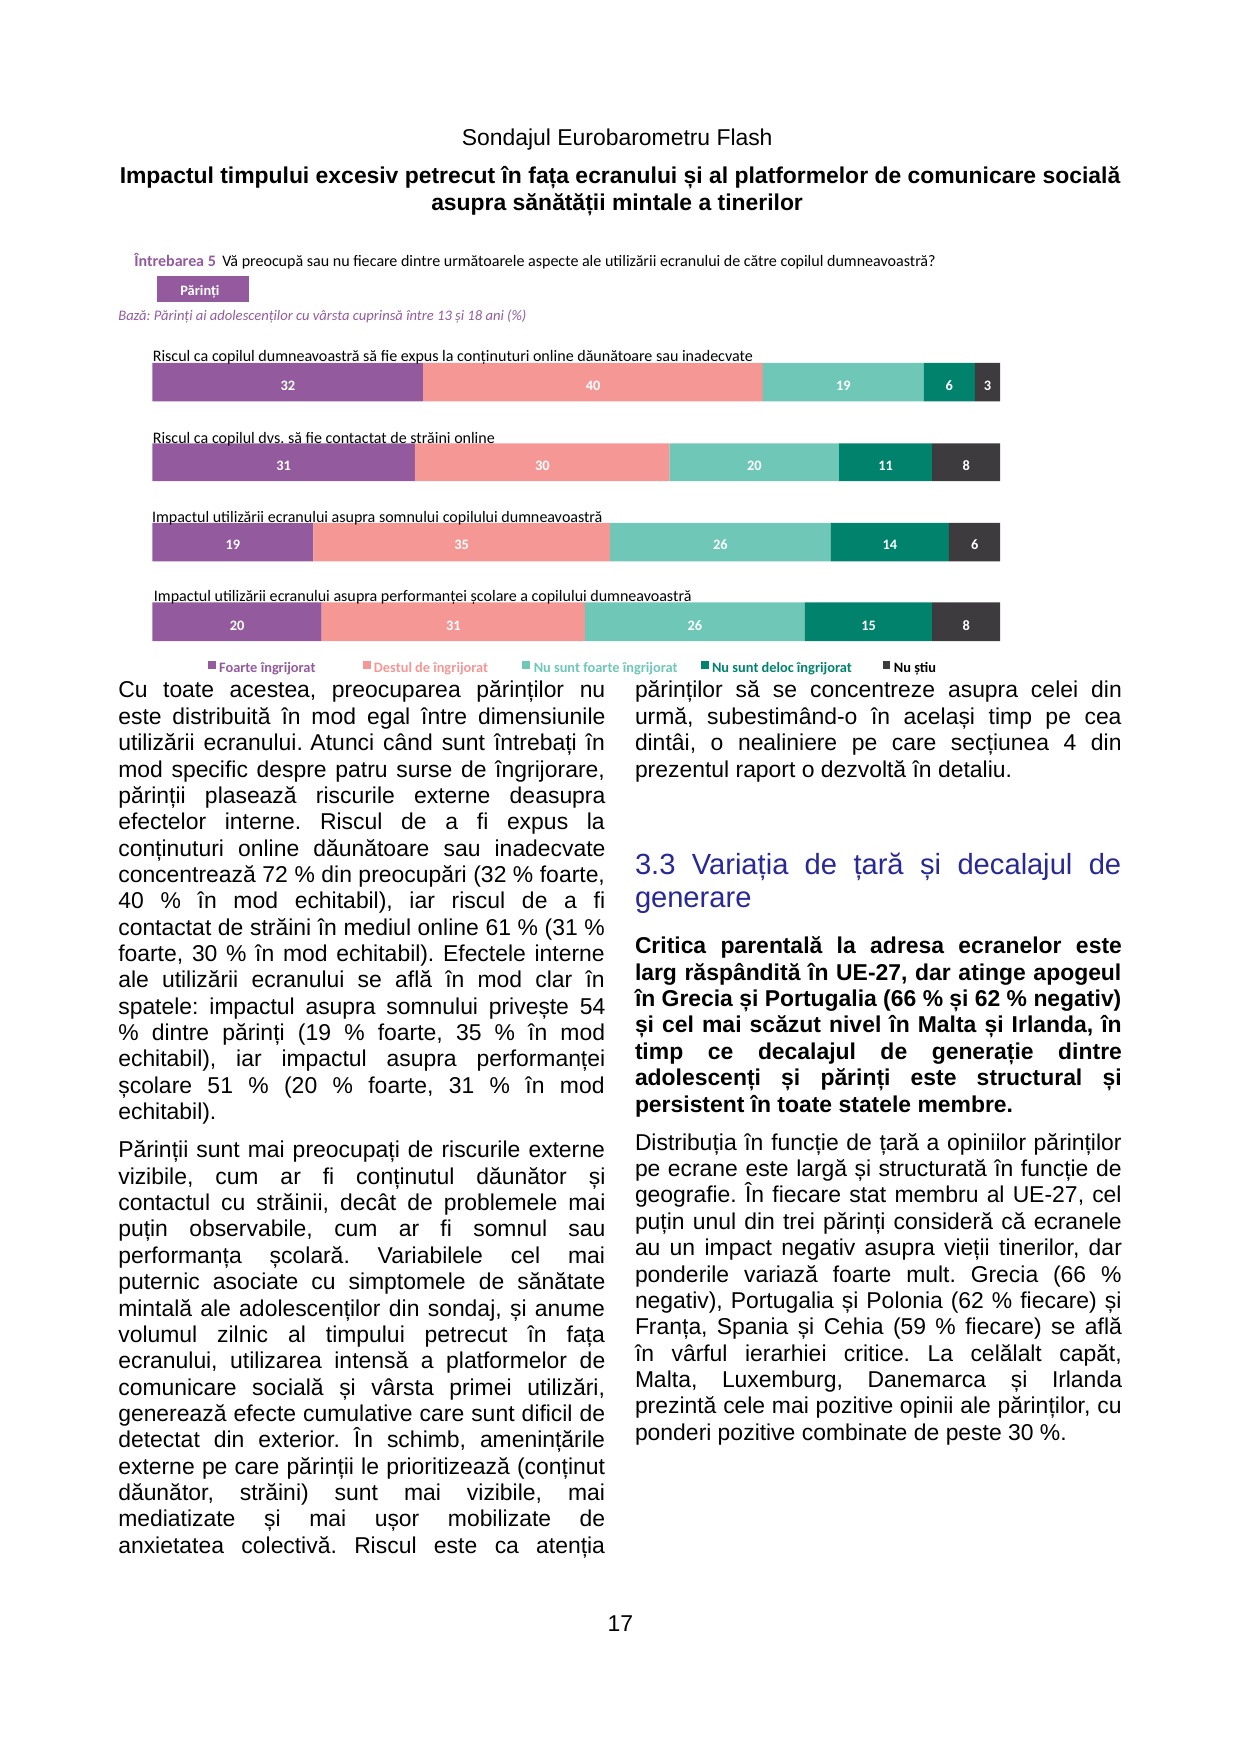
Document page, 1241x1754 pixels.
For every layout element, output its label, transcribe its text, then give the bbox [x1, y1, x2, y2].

text Cu toate acestea, preocuparea părinților nu este distribuită în mod egal între dimensiunile utilizării ecranului. Atunci când sunt întrebați în mod specific despre patru surse de îngrijorare, părinții plasează riscurile externe deasupra efectelor interne. Riscul de a fi expus la conținuturi online dăunătoare sau inadecvate concentrează 72 % din preocupări (32 % foarte, 40 % în mod echitabil), iar riscul de a fi contactat de străini în mediul online 61 % (31 % foarte, 30 % în mod echitabil). Efectele interne ale utilizării ecranului se află în mod clar în spatele: impactul asupra somnului privește 54 % dintre părinți (19 % foarte, 35 % în mod echitabil), iar impactul asupra performanței școlare 51 % (20 % foarte, 31 % în mod echitabil). [118, 250, 605, 1124]
text Părinții sunt mai preocupați de riscurile externe vizibile, cum ar fi conținutul dăunător și contactul cu străinii, decât de problemele mai puțin observabile, cum ar fi somnul sau performanța școlară. Variabilele cel mai puternic asociate cu simptomele de sănătate mintală ale adolescenților din sondaj, și anume volumul zilnic al timpului petrecut în fața ecranului, utilizarea intensă a platformelor de comunicare socială și vârsta primei utilizări, generează efecte cumulative care sunt dificil de detectat din exterior. În schimb, amenințările externe pe care părinții le prioritizează (conținut dăunător, străini) sunt mai vizibile, mai mediatizate și mai ușor mobilizate de anxietatea colectivă. Riscul este ca atenția părinților să se concentreze asupra celei din urmă, subestimând-o în același timp pe cea dintâi, o nealiniere pe care secțiunea 4 din prezentul raport o dezvoltă în detaliu. [635, 250, 1122, 782]
text Critica parentală la adresa ecranelor este larg răspândită în UE-27, dar atinge apogeul în Grecia și Portugalia (66 % și 62 % negativ) și cel mai scăzut nivel în Malta și Irlanda, în timp ce decalajul de generație dintre adolescenți și părinți este structural și persistent în toate statele membre. [635, 932, 1122, 1117]
text Părinții sunt mai preocupați de riscurile externe vizibile, cum ar fi conținutul dăunător și contactul cu străinii, decât de problemele mai puțin observabile, cum ar fi somnul sau performanța școlară. Variabilele cel mai puternic asociate cu simptomele de sănătate mintală ale adolescenților din sondaj, și anume volumul zilnic al timpului petrecut în fața ecranului, utilizarea intensă a platformelor de comunicare socială și vârsta primei utilizări, generează efecte cumulative care sunt dificil de detectat din exterior. În schimb, amenințările externe pe care părinții le prioritizează (conținut dăunător, străini) sunt mai vizibile, mai mediatizate și mai ușor mobilizate de anxietatea colectivă. Riscul este ca atenția părinților să se concentreze asupra celei din urmă, subestimând-o în același timp pe cea dintâi, o nealiniere pe care secțiunea 4 din prezentul raport o dezvoltă în detaliu. [118, 1136, 605, 1558]
subtitle 3.3 Variația de țară și decalajul de generare [635, 847, 1122, 914]
text Distribuția în funcție de țară a opiniilor părinților pe ecrane este largă și structurată în funcție de geografie. În fiecare stat membru al UE-27, cel puțin unul din trei părinți consideră că ecranele au un impact negativ asupra vieții tinerilor, dar ponderile variază foarte mult. Grecia (66 % negativ), Portugalia și Polonia (62 % fiecare) și Franța, Spania și Cehia (59 % fiecare) se află în vârful ierarhiei critice. La celălalt capăt, Malta, Luxemburg, Danemarca și Irlanda prezintă cele mai pozitive opinii ale părinților, cu ponderi pozitive combinate de peste 30 %. [635, 1129, 1122, 1445]
